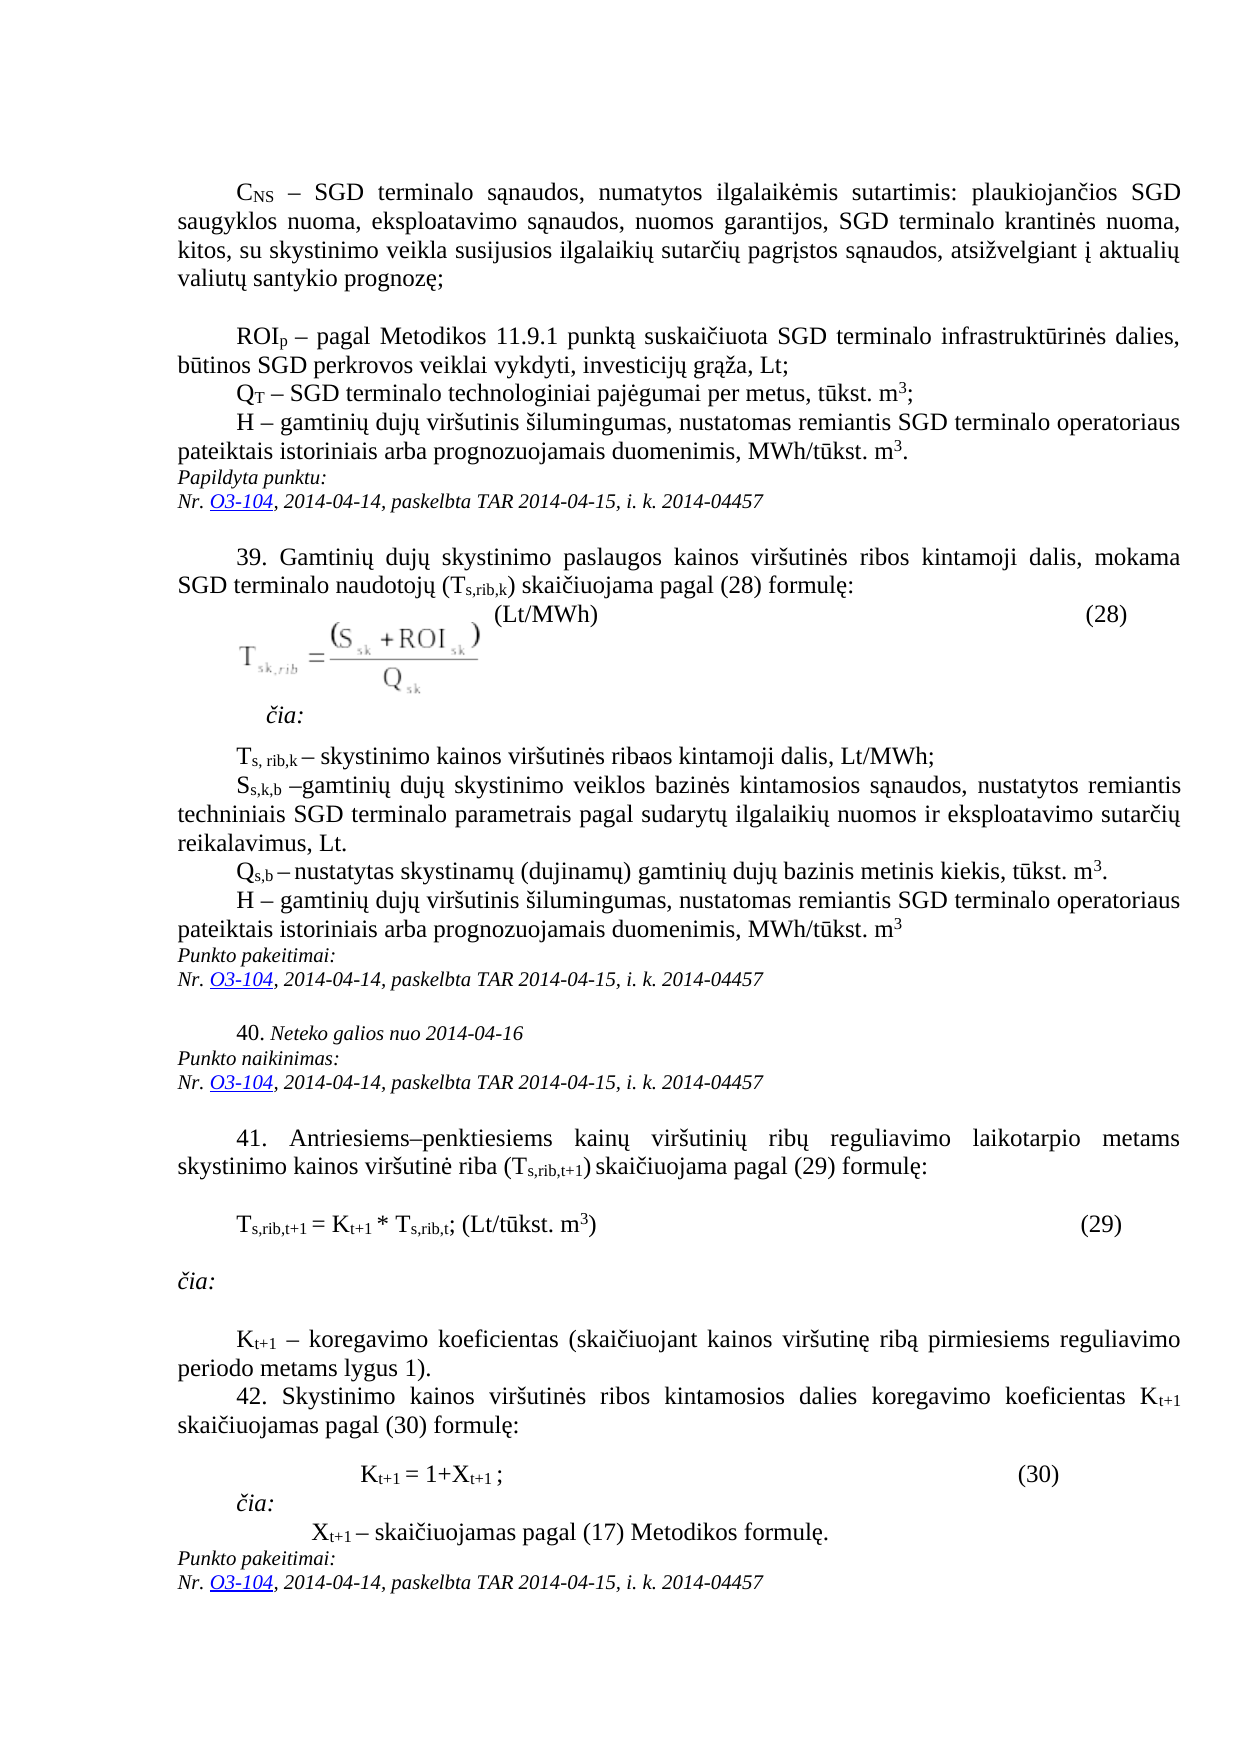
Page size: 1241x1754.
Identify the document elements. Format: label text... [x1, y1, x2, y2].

text (Lt/MWh) (28) [177, 599, 1181, 701]
text Nr. O3-104, 2014-04-14, paskelbta TAR 2014-04-15, i. k. 2014-04457 [177, 489, 1181, 513]
text Ts, rib,k – skystinimo kainos viršutinės ribaos kintamoji dalis, Lt/MWh; [177, 741, 1181, 770]
text Ts,rib,t+1 = Kt+1 * Ts,rib,t; (Lt/tūkst. m3) (29) [177, 1209, 1181, 1238]
text Kt+1 = 1+Xt+1 ; (30) [301, 1459, 1181, 1488]
text Nr. O3-104, 2014-04-14, paskelbta TAR 2014-04-15, i. k. 2014-04457 [177, 1070, 1181, 1094]
text čia: [177, 1488, 1181, 1517]
text ROIp – pagal Metodikos 11.9.1 punktą suskaičiuota SGD terminalo infrastruktūrinės dalies, būtinos SGD perkrovos veiklai vykdyti, investicijų grąža, Lt; [177, 321, 1181, 378]
text Kt+1 – koregavimo koeficientas (skaičiuojant kainos viršutinę ribą pirmiesiems reguliavimo periodo metams lygus 1). [177, 1324, 1181, 1381]
text 41. Antriesiems–penktiesiems kainų viršutinių ribų reguliavimo laikotarpio metams skystinimo kainos viršutinė riba (Ts,rib,t+1) skaičiuojama pagal (29) formulę: [177, 1123, 1181, 1180]
text QT – SGD terminalo technologiniai pajėgumai per metus, tūkst. m3; [177, 378, 1181, 407]
text H – gamtinių dujų viršutinis šilumingumas, nustatomas remiantis SGD terminalo operatoriaus pateiktais istoriniais arba prognozuojamais duomenimis, MWh/tūkst. m3. [177, 407, 1181, 465]
text 40. Neteko galios nuo 2014-04-16 [177, 1019, 1181, 1046]
text Xt+1 – skaičiuojamas pagal (17) Metodikos formulę. [252, 1517, 1181, 1546]
text H – gamtinių dujų viršutinis šilumingumas, nustatomas remiantis SGD terminalo operatoriaus pateiktais istoriniais arba prognozuojamais duomenimis, MWh/tūkst. m3 [177, 885, 1181, 943]
text čia: [207, 701, 1181, 729]
text Nr. O3-104, 2014-04-14, paskelbta TAR 2014-04-15, i. k. 2014-04457 [177, 1569, 1181, 1594]
text Nr. O3-104, 2014-04-14, paskelbta TAR 2014-04-15, i. k. 2014-04457 [177, 967, 1181, 991]
text 39. Gamtinių dujų skystinimo paslaugos kainos viršutinės ribos kintamoji dalis, mokama SGD terminalo naudotojų (Ts,rib,k) skaičiuojama pagal (28) formulę: [177, 542, 1181, 599]
text Punkto pakeitimai: [177, 943, 1181, 967]
text Ss,k,b –gamtinių dujų skystinimo veiklos bazinės kintamosios sąnaudos, nustatytos remiantis techniniais SGD terminalo parametrais pagal sudarytų ilgalaikių nuomos ir eksploatavimo sutarčių reikalavimus, Lt. [177, 770, 1181, 856]
text 42. Skystinimo kainos viršutinės ribos kintamosios dalies koregavimo koeficientas Kt+1 skaičiuojamas pagal (30) formulę: [177, 1381, 1181, 1439]
text CNS – SGD terminalo sąnaudos, numatytos ilgalaikėmis sutartimis: plaukiojančios SGD saugyklos nuoma, eksploatavimo sąnaudos, nuomos garantijos, SGD terminalo krantinės nuoma, kitos, su skystinimo veikla susijusios ilgalaikių sutarčių pagrįstos sąnaudos, atsižvelgiant į aktualių valiutų santykio prognozę; [177, 177, 1181, 292]
text Punkto pakeitimai: [177, 1546, 1181, 1569]
text čia: [177, 1266, 1181, 1295]
text Papildyta punktu: [177, 465, 1181, 489]
text Punkto naikinimas: [177, 1046, 1181, 1070]
text Qs,b – nustatytas skystinamų (dujinamų) gamtinių dujų bazinis metinis kiekis, tūkst. m3. [177, 856, 1181, 885]
